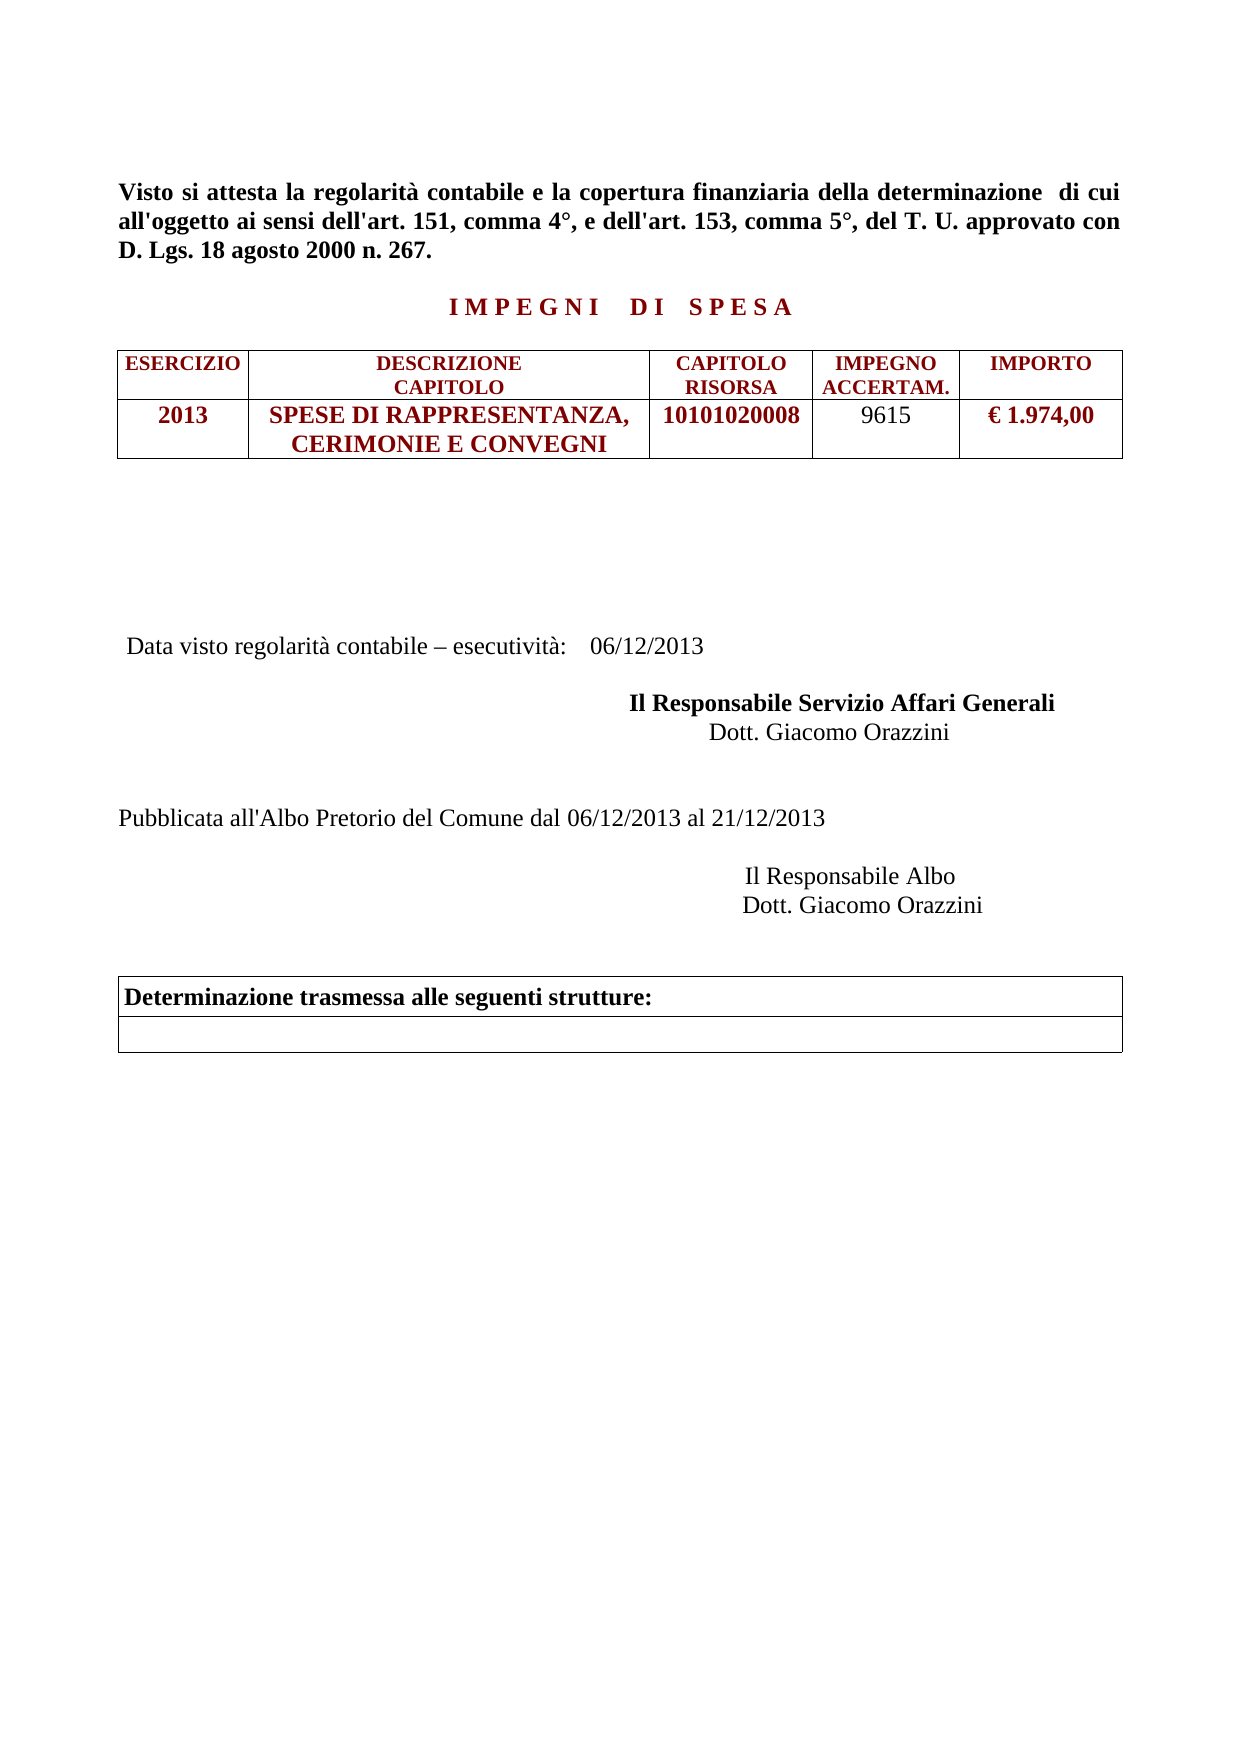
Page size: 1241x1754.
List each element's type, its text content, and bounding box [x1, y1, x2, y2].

table_cell Il Responsabile Albo [578, 861, 1122, 890]
table_header [569, 1196, 1123, 1224]
table_header [450, 516, 791, 545]
table_header Data visto regolarità contabile – esecutività: [119, 631, 576, 660]
table_cell SPESE DI RAPPRESENTANZA, CERIMONIE E CONVEGNI [249, 400, 649, 457]
table_cell 2013 [118, 400, 248, 457]
table_header [120, 832, 1122, 861]
table_header ESERCIZIO [118, 351, 248, 399]
table_header DESCRIZIONE CAPITOLO [249, 351, 649, 399]
table_header [116, 516, 450, 545]
table_cell [119, 1225, 450, 1253]
table_cell [119, 689, 576, 717]
table_header IMPEGNO ACCERTAM. [813, 351, 959, 399]
table_cell € 1.974,00 [960, 400, 1122, 457]
table_cell Dott. Giacomo Orazzini [576, 717, 1120, 746]
table_cell [569, 1225, 1123, 1253]
table_cell Dott. Giacomo Orazzini [578, 890, 1122, 918]
table_cell 9615 [813, 400, 959, 457]
table_header IMPORTO [960, 351, 1122, 399]
table_cell [791, 545, 1122, 573]
text Visto si attesta la regolarità contabile e la copertura finanziaria della determinazione di cui all'oggetto ai sensi dell'art. 151, comma 4°, e dell'art. 153, comma 5°, del T. U. approvato con D. Lgs. 18 agosto 2000 n. 267. [118, 177, 1122, 263]
table_cell [450, 1225, 569, 1253]
table_cell [119, 717, 576, 746]
table_cell [576, 660, 791, 688]
table_cell [116, 545, 450, 573]
table_header [119, 1196, 450, 1224]
table_header 06/12/2013 [576, 631, 791, 660]
table_cell Il Responsabile Servizio Affari Generali [576, 689, 1120, 717]
table_header Determinazione trasmessa alle seguenti strutture: [119, 977, 1122, 1016]
table_cell 10101020008 [650, 400, 812, 457]
table_cell [450, 890, 578, 918]
table_header CAPITOLO RISORSA [650, 351, 812, 399]
table_cell [450, 545, 791, 573]
table_cell [450, 861, 578, 890]
table_header [791, 516, 1122, 545]
table_cell [119, 660, 576, 688]
table_cell [791, 660, 1120, 688]
table_cell [120, 890, 450, 918]
text I M P E G N I D I S P E S A [118, 292, 1122, 321]
table_cell [120, 861, 450, 890]
text Pubblicata all'Albo Pretorio del Comune dal 06/12/2013 al 21/12/2013 [118, 803, 1122, 832]
table_header [450, 1196, 569, 1224]
table_header [791, 631, 1120, 660]
table_cell [119, 1017, 1122, 1052]
